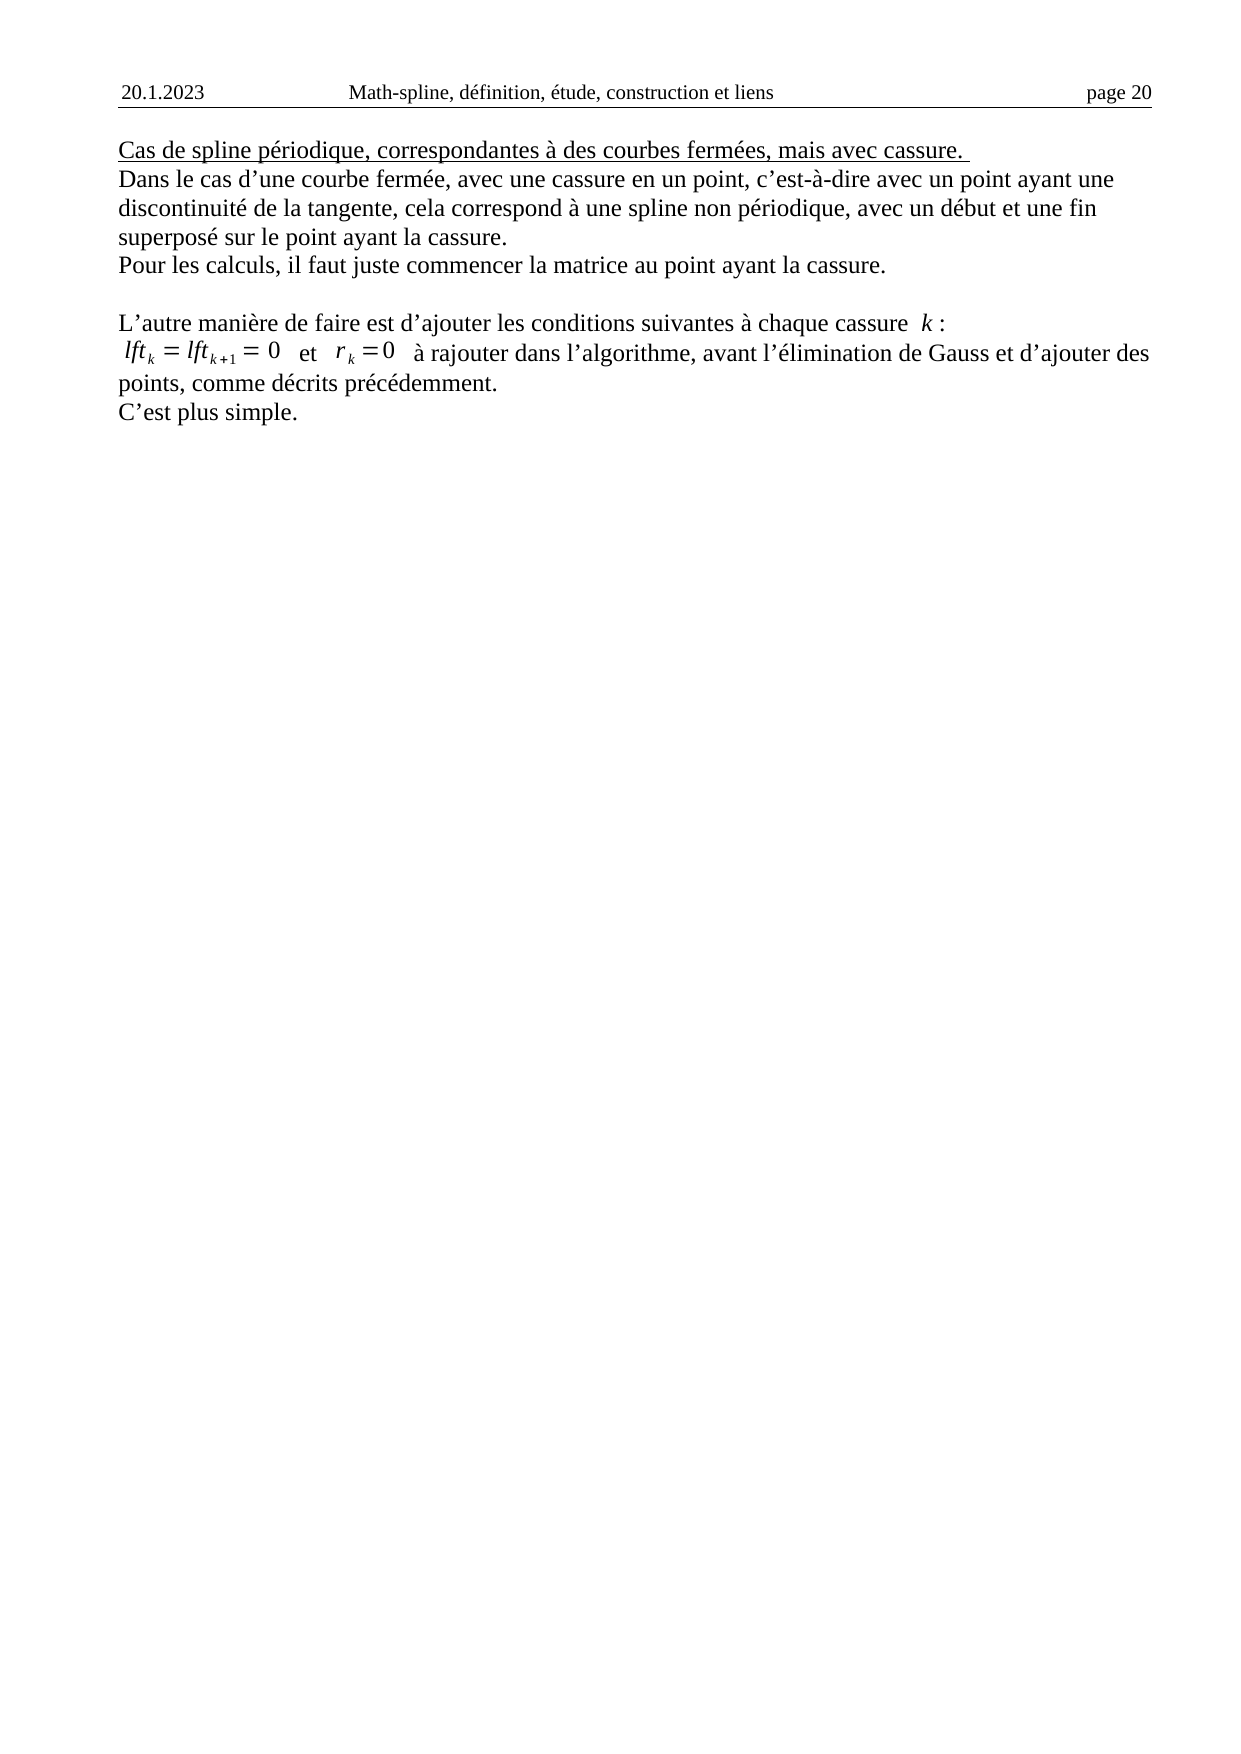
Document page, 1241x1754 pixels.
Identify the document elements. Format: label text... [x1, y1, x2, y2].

text Cas de spline périodique, correspondantes à des courbes fermées, mais avec cassure. [118, 136, 1152, 164]
text C’est plus simple. [118, 397, 1152, 426]
text et à rajouter dans l’algorithme, avant l’élimination de Gauss et d’ajouter des points, comme décrits précédemment. [118, 337, 1152, 397]
text L’autre manière de faire est d’ajouter les conditions suivantes à chaque cassure k : [118, 308, 1152, 337]
text Pour les calculs, il faut juste commencer la matrice au point ayant la cassure. [118, 251, 1152, 279]
text Dans le cas d’une courbe fermée, avec une cassure en un point, c’est-à-dire avec un point ayant une discontinuité de la tangente, cela correspond à une spline non périodique, avec un début et une fin superposé sur le point ayant la cassure. [118, 164, 1152, 251]
